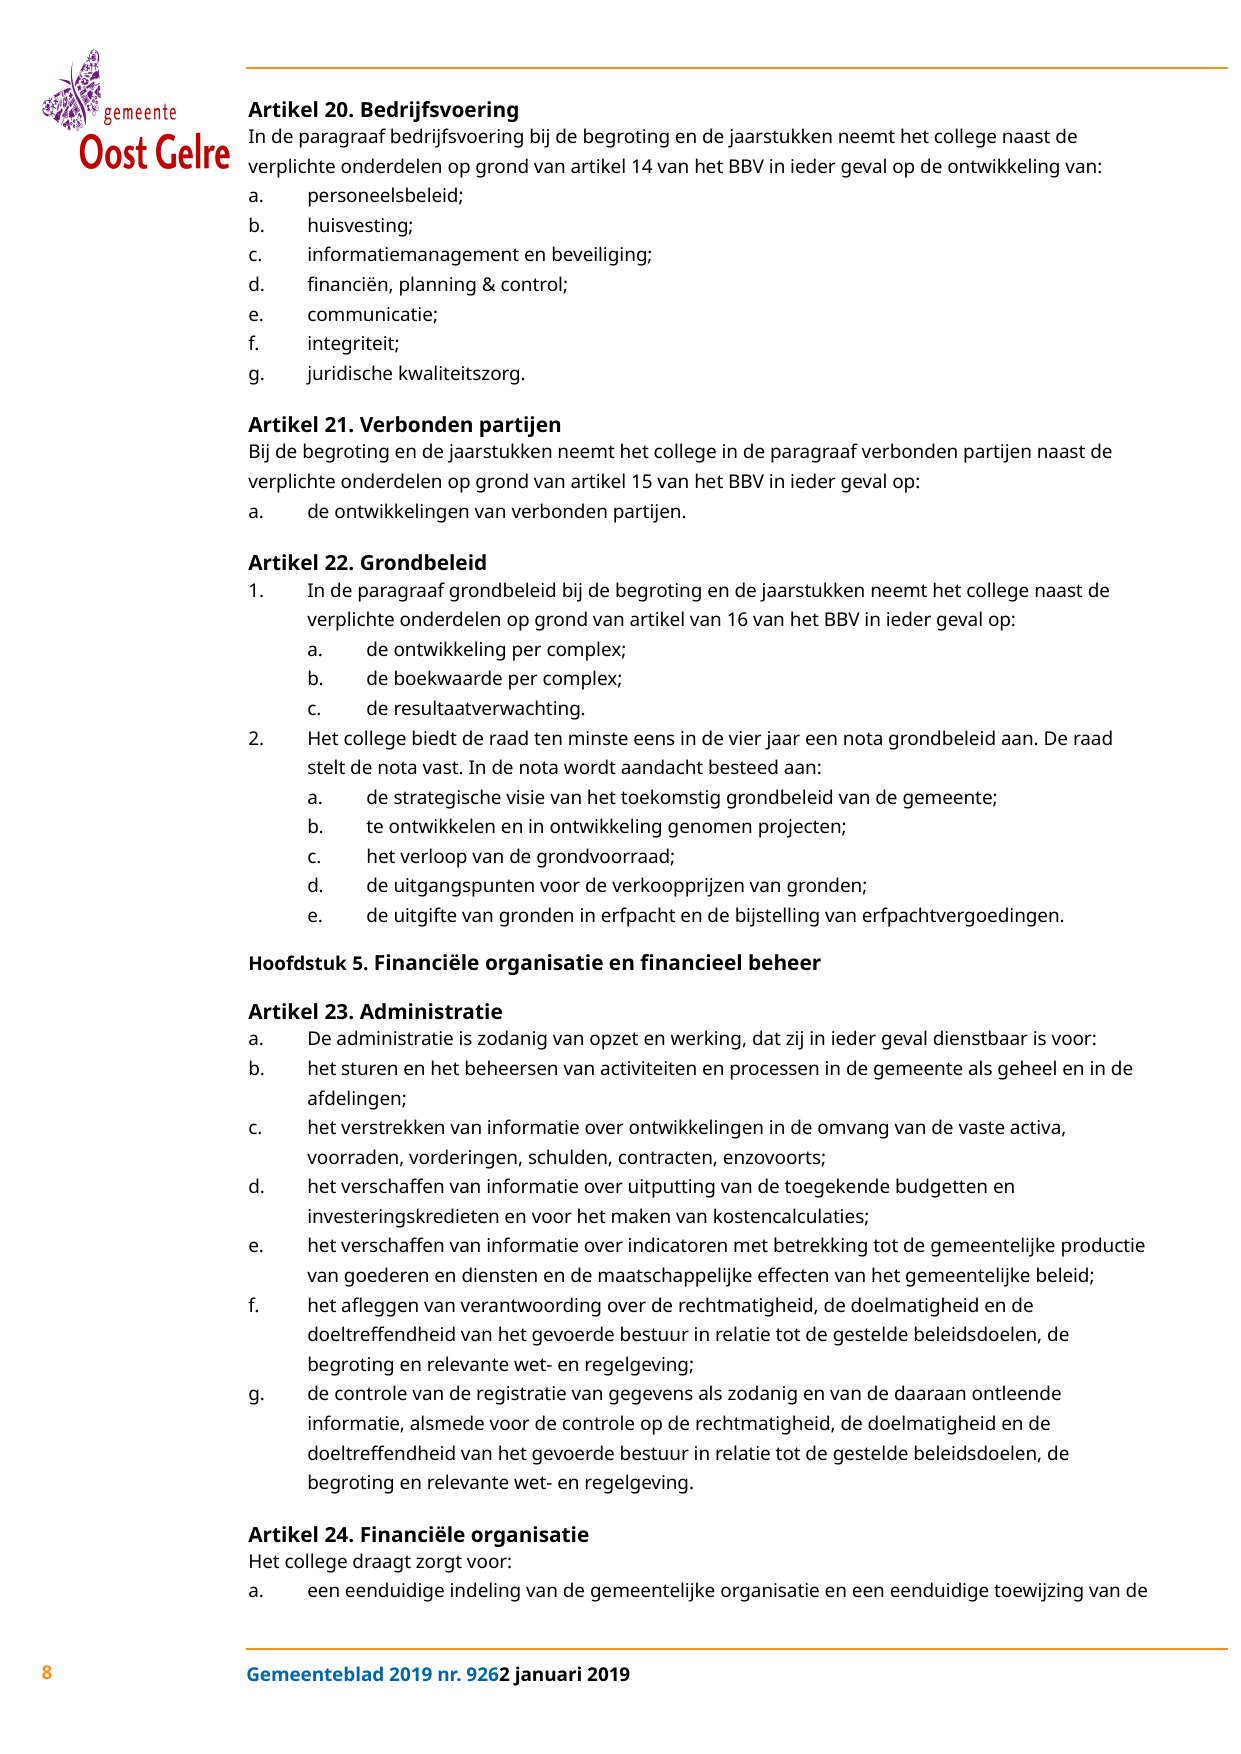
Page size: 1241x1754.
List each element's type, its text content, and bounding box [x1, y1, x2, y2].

text Artikel 21. Verbonden partijen [248, 410, 1152, 439]
text Bij de begroting en de jaarstukken neemt het college in de paragraaf verbonden partijen naast de verplichte onderdelen op grond van artikel 15 van het BBV in ieder geval op: [248, 439, 1152, 494]
list het verschaffen van informatie over uitputting van de toegekende budgetten en investeringskredieten en voor het maken van kostencalculaties; [248, 1173, 1152, 1229]
list de controle van de registratie van gegevens als zodanig en van de daaraan ontleende informatie, alsmede voor de controle op de rechtmatigheid, de doelmatigheid en de doeltreffendheid van het gevoerde bestuur in relatie tot de gestelde beleidsdoelen, de begroting en relevante wet- en regelgeving. [248, 1381, 1152, 1495]
picture [41, 47, 231, 172]
text Artikel 24. Financiële organisatie [248, 1520, 1152, 1548]
list het sturen en het beheersen van activiteiten en processen in de gemeente als geheel en in de afdelingen; [248, 1055, 1152, 1110]
list het afleggen van verantwoording over de rechtmatigheid, de doelmatigheid en de doeltreffendheid van het gevoerde bestuur in relatie tot de gestelde beleidsdoelen, de begroting en relevante wet- en regelgeving; [248, 1292, 1152, 1377]
list de resultaatverwachting. [307, 695, 1152, 721]
list het verschaffen van informatie over indicatoren met betrekking tot de gemeentelijke productie van goederen en diensten en de maatschappelijke effecten van het gemeentelijke beleid; [248, 1233, 1152, 1288]
list het verstrekken van informatie over ontwikkelingen in de omvang van de vaste activa, voorraden, vorderingen, schulden, contracten, enzovoorts; [248, 1114, 1152, 1169]
list het verloop van de grondvoorraad; [307, 843, 1152, 869]
list personeelsbeleid; [248, 182, 1152, 208]
list In de paragraaf grondbeleid bij de begroting en de jaarstukken neemt het college naast de verplichte onderdelen op grond van artikel van 16 van het BBV in ieder geval op: [248, 577, 1152, 632]
list de ontwikkelingen van verbonden partijen. [248, 498, 1152, 524]
list Het college biedt de raad ten minste eens in de vier jaar een nota grondbeleid aan. De raad stelt de nota vast. In de nota wordt aandacht besteed aan: [248, 725, 1152, 780]
list te ontwikkelen en in ontwikkeling genomen projecten; [307, 813, 1152, 839]
list de uitgifte van gronden in erfpacht en de bijstelling van erfpachtvergoedingen. [307, 902, 1152, 928]
text Artikel 23. Administratie [248, 997, 1152, 1026]
list de boekwaarde per complex; [307, 666, 1152, 691]
text Hoofdstuk 5. Financiële organisatie en financieel beheer [248, 948, 1152, 976]
list huisvesting; [248, 212, 1152, 238]
text In de paragraaf bedrijfsvoering bij de begroting en de jaarstukken neemt het college naast de verplichte onderdelen op grond van artikel 14 van het BBV in ieder geval op de ontwikkeling van: [248, 123, 1152, 178]
list juridische kwaliteitszorg. [248, 360, 1152, 386]
list de uitgangspunten voor de verkoopprijzen van gronden; [307, 873, 1152, 898]
list informatiemanagement en beveiliging; [248, 242, 1152, 267]
list de strategische visie van het toekomstig grondbeleid van de gemeente; [307, 784, 1152, 809]
text Het college draagt zorgt voor: [248, 1548, 1152, 1574]
text Artikel 22. Grondbeleid [248, 548, 1152, 577]
list De administratie is zodanig van opzet en werking, dat zij in ieder geval dienstbaar is voor: [248, 1026, 1152, 1051]
list financiën, planning & control; [248, 271, 1152, 297]
list de ontwikkeling per complex; [307, 636, 1152, 662]
list een eenduidige indeling van de gemeentelijke organisatie en een eenduidige toewijzing van de [248, 1578, 1152, 1603]
list communicatie; [248, 301, 1152, 326]
text Artikel 20. Bedrijfsvoering [248, 95, 1152, 123]
list integriteit; [248, 330, 1152, 356]
